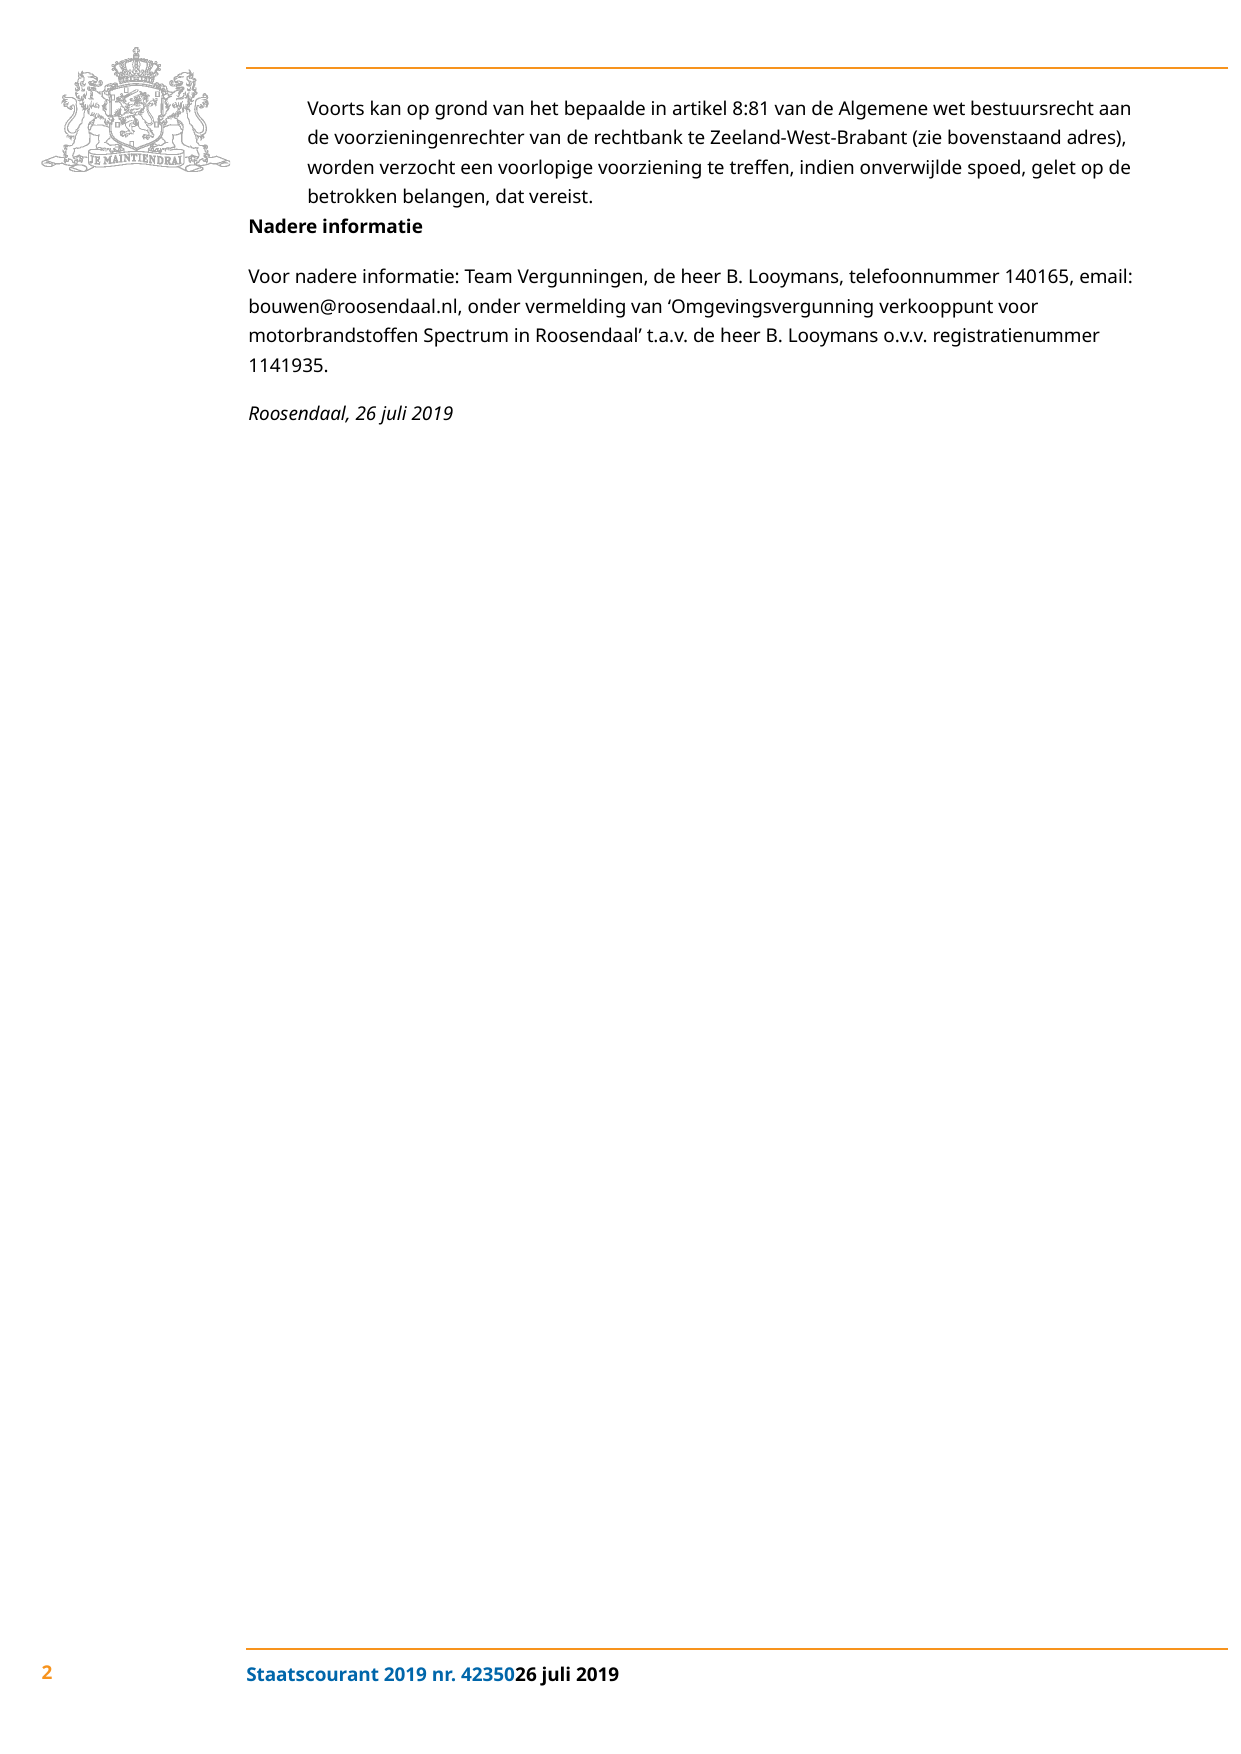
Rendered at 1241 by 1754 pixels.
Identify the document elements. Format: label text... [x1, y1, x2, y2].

text Nadere informatie [248, 213, 1152, 239]
text Voor nadere informatie: Team Vergunningen, de heer B. Looymans, telefoonnummer 140165, email: bouwen@roosendaal.nl, onder vermelding van ‘Omgevingsvergunning verkooppunt voor motorbrandstoffen Spectrum in Roosendaal’ t.a.v. de heer B. Looymans o.v.v. registratienummer 1141935. [248, 263, 1152, 378]
list Voorts kan op grond van het bepaalde in artikel 8:81 van de Algemene wet bestuursrecht aan de voorzieningenrechter van de rechtbank te Zeeland-West-Brabant (zie bovenstaand adres), worden verzocht een voorlopige voorziening te treffen, indien onverwijlde spoed, gelet op de betrokken belangen, dat vereist. [248, 95, 1152, 209]
text Roosendaal, 26 juli 2019 [248, 400, 1152, 426]
picture [41, 47, 231, 172]
